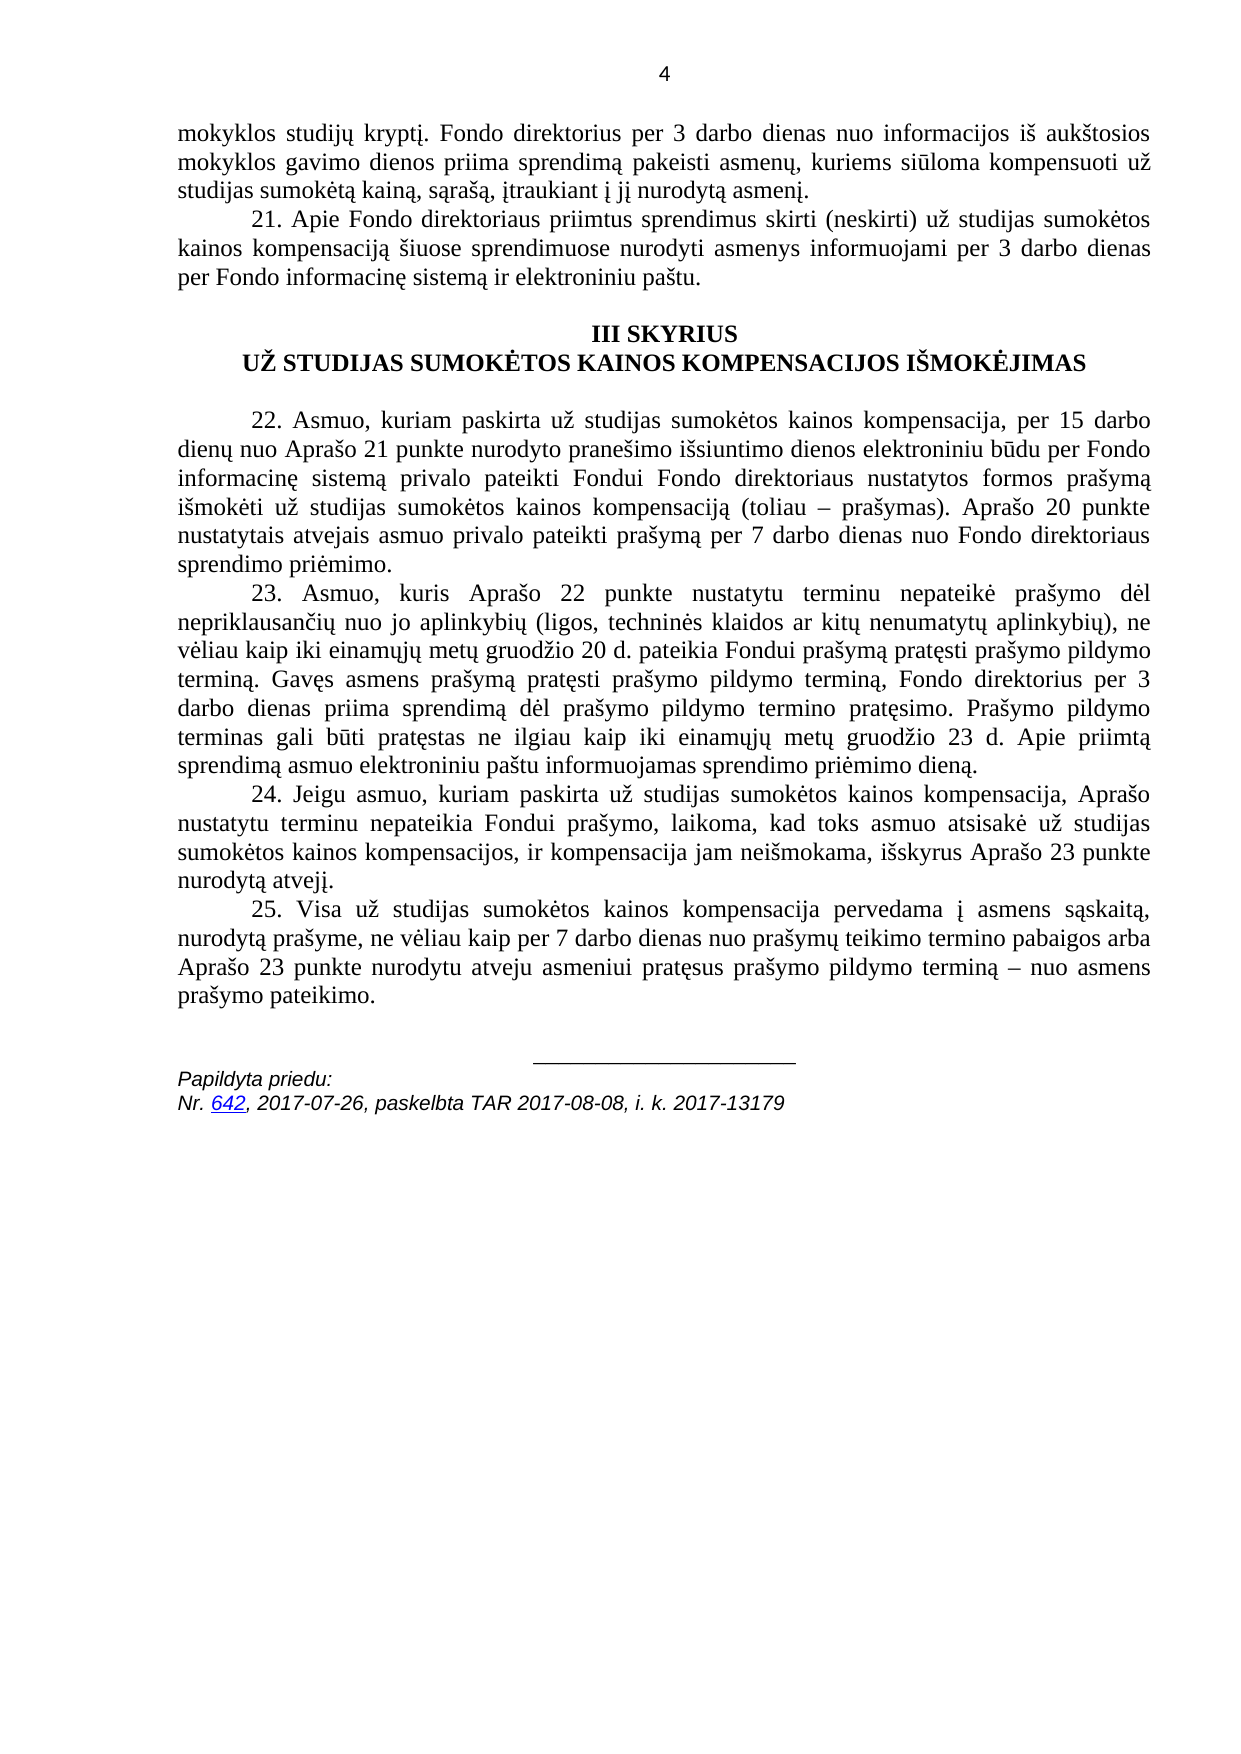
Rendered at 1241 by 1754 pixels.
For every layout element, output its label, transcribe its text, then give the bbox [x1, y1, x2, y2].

text 25. Visa už studijas sumokėtos kainos kompensacija pervedama į asmens sąskaitą, nurodytą prašyme, ne vėliau kaip per 7 darbo dienas nuo prašymų teikimo termino pabaigos arba Aprašo 23 punkte nurodytu atveju asmeniui pratęsus prašymo pildymo terminą – nuo asmens prašymo pateikimo. [177, 894, 1152, 1009]
text UŽ STUDIJAS SUMOKĖTOS KAINOS KOMPENSACIJOS IŠMOKĖJIMAS [177, 348, 1152, 377]
text 22. Asmuo, kuriam paskirta už studijas sumokėtos kainos kompensacija, per 15 darbo dienų nuo Aprašo 21 punkte nurodyto pranešimo išsiuntimo dienos elektroniniu būdu per Fondo informacinę sistemą privalo pateikti Fondui Fondo direktoriaus nustatytos formos prašymą išmokėti už studijas sumokėtos kainos kompensaciją (toliau – prašymas). Aprašo 20 punkte nustatytais atvejais asmuo privalo pateikti prašymą per 7 darbo dienas nuo Fondo direktoriaus sprendimo priėmimo. [177, 406, 1152, 578]
text mokyklos studijų kryptį. Fondo direktorius per 3 darbo dienas nuo informacijos iš aukštosios mokyklos gavimo dienos priima sprendimą pakeisti asmenų, kuriems siūloma kompensuoti už studijas sumokėtą kainą, sąrašą, įtraukiant į jį nurodytą asmenį. [177, 118, 1152, 204]
text 24. Jeigu asmuo, kuriam paskirta už studijas sumokėtos kainos kompensacija, Aprašo nustatytu terminu nepateikia Fondui prašymo, laikoma, kad toks asmuo atsisakė už studijas sumokėtos kainos kompensacijos, ir kompensacija jam neišmokama, išskyrus Aprašo 23 punkte nurodytą atvejį. [177, 779, 1152, 894]
text _____________________ [177, 1038, 1152, 1067]
text Nr. 642, 2017-07-26, paskelbta TAR 2017-08-08, i. k. 2017-13179 [177, 1091, 1152, 1115]
text 23. Asmuo, kuris Aprašo 22 punkte nustatytu terminu nepateikė prašymo dėl nepriklausančių nuo jo aplinkybių (ligos, techninės klaidos ar kitų nenumatytų aplinkybių), ne vėliau kaip iki einamųjų metų gruodžio 20 d. pateikia Fondui prašymą pratęsti prašymo pildymo terminą. Gavęs asmens prašymą pratęsti prašymo pildymo terminą, Fondo direktorius per 3 darbo dienas priima sprendimą dėl prašymo pildymo termino pratęsimo. Prašymo pildymo terminas gali būti pratęstas ne ilgiau kaip iki einamųjų metų gruodžio 23 d. Apie priimtą sprendimą asmuo elektroniniu paštu informuojamas sprendimo priėmimo dieną. [177, 578, 1152, 779]
text 21. Apie Fondo direktoriaus priimtus sprendimus skirti (neskirti) už studijas sumokėtos kainos kompensaciją šiuose sprendimuose nurodyti asmenys informuojami per 3 darbo dienas per Fondo informacinę sistemą ir elektroniniu paštu. [177, 204, 1152, 291]
text Papildyta priedu: [177, 1067, 1152, 1091]
text III SKYRIUS [177, 319, 1152, 348]
